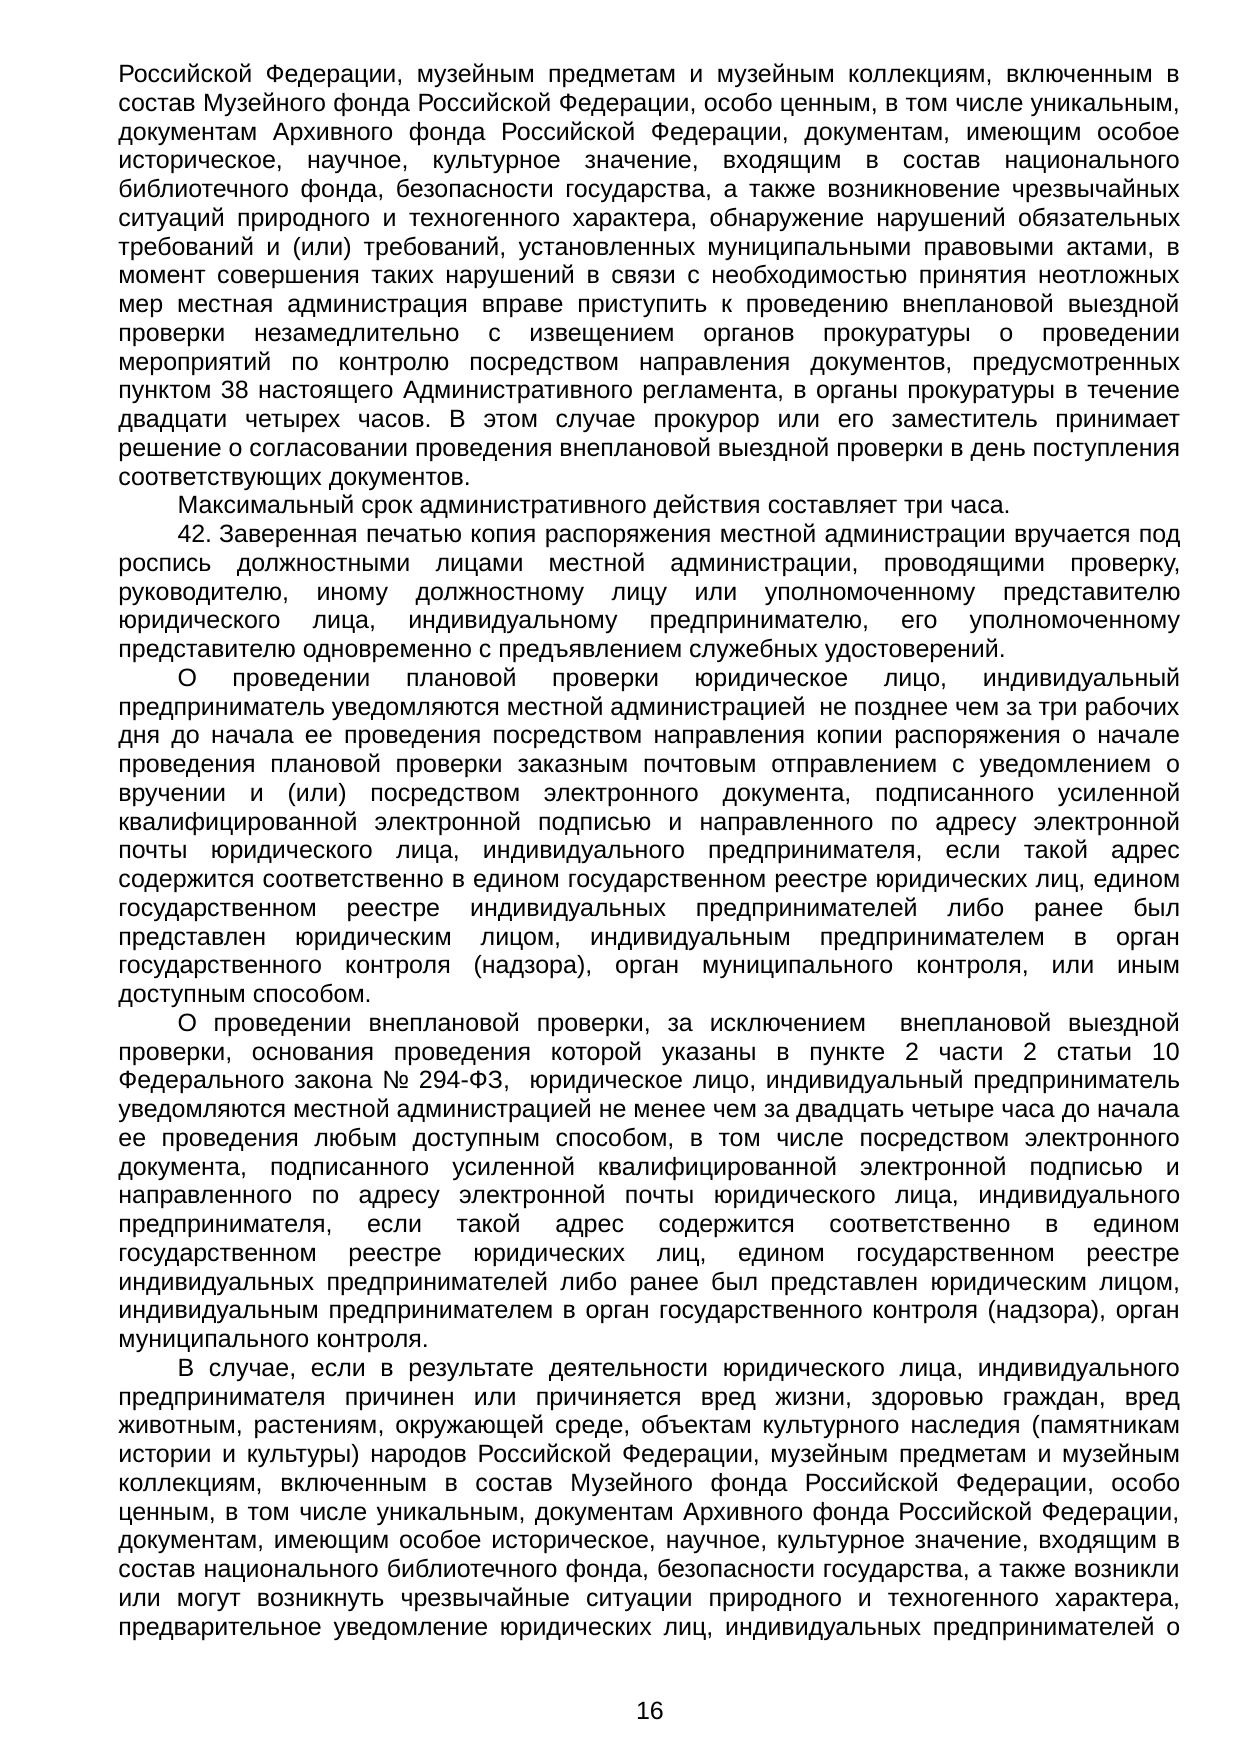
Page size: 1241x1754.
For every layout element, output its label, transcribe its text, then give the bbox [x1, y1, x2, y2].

text В случае, если в результате деятельности юридического лица, индивидуального предпринимателя причинен или причиняется вред жизни, здоровью граждан, вред животным, растениям, окружающей среде, объектам культурного наследия (памятникам истории и культуры) народов Российской Федерации, музейным предметам и музейным коллекциям, включенным в состав Музейного фонда Российской Федерации, особо ценным, в том числе уникальным, документам Архивного фонда Российской Федерации, документам, имеющим особое историческое, научное, культурное значение, входящим в состав национального библиотечного фонда, безопасности государства, а также возникли или могут возникнуть чрезвычайные ситуации природного и техногенного характера, предварительное уведомление юридических лиц, индивидуальных предпринимателей о [118, 1353, 1181, 1640]
text 42. Заверенная печатью копия распоряжения местной администрации вручается под роспись должностными лицами местной администрации, проводящими проверку, руководителю, иному должностному лицу или уполномоченному представителю юридического лица, индивидуальному предпринимателю, его уполномоченному представителю одновременно с предъявлением служебных удостоверений. [118, 519, 1181, 663]
text Российской Федерации, музейным предметам и музейным коллекциям, включенным в состав Музейного фонда Российской Федерации, особо ценным, в том числе уникальным, документам Архивного фонда Российской Федерации, документам, имеющим особое историческое, научное, культурное значение, входящим в состав национального библиотечного фонда, безопасности государства, а также возникновение чрезвычайных ситуаций природного и техногенного характера, обнаружение нарушений обязательных требований и (или) требований, установленных муниципальными правовыми актами, в момент совершения таких нарушений в связи с необходимостью принятия неотложных мер местная администрация вправе приступить к проведению внеплановой выездной проверки незамедлительно с извещением органов прокуратуры о проведении мероприятий по контролю посредством направления документов, предусмотренных пунктом 38 настоящего Административного регламента, в органы прокуратуры в течение двадцати четырех часов. В этом случае прокурор или его заместитель принимает решение о согласовании проведения внеплановой выездной проверки в день поступления соответствующих документов. [118, 59, 1181, 490]
text О проведении внеплановой проверки, за исключением внеплановой выездной проверки, основания проведения которой указаны в пункте 2 части 2 статьи 10 Федерального закона № 294-ФЗ, юридическое лицо, индивидуальный предприниматель уведомляются местной администрацией не менее чем за двадцать четыре часа до начала ее проведения любым доступным способом, в том числе посредством электронного документа, подписанного усиленной квалифицированной электронной подписью и направленного по адресу электронной почты юридического лица, индивидуального предпринимателя, если такой адрес содержится соответственно в едином государственном реестре юридических лиц, едином государственном реестре индивидуальных предпринимателей либо ранее был представлен юридическим лицом, индивидуальным предпринимателем в орган государственного контроля (надзора), орган муниципального контроля. [118, 1008, 1181, 1353]
text Максимальный срок административного действия составляет три часа. [118, 490, 1181, 519]
text О проведении плановой проверки юридическое лицо, индивидуальный предприниматель уведомляются местной администрацией не позднее чем за три рабочих дня до начала ее проведения посредством направления копии распоряжения о начале проведения плановой проверки заказным почтовым отправлением с уведомлением о вручении и (или) посредством электронного документа, подписанного усиленной квалифицированной электронной подписью и направленного по адресу электронной почты юридического лица, индивидуального предпринимателя, если такой адрес содержится соответственно в едином государственном реестре юридических лиц, едином государственном реестре индивидуальных предпринимателей либо ранее был представлен юридическим лицом, индивидуальным предпринимателем в орган государственного контроля (надзора), орган муниципального контроля, или иным доступным способом. [118, 663, 1181, 1008]
